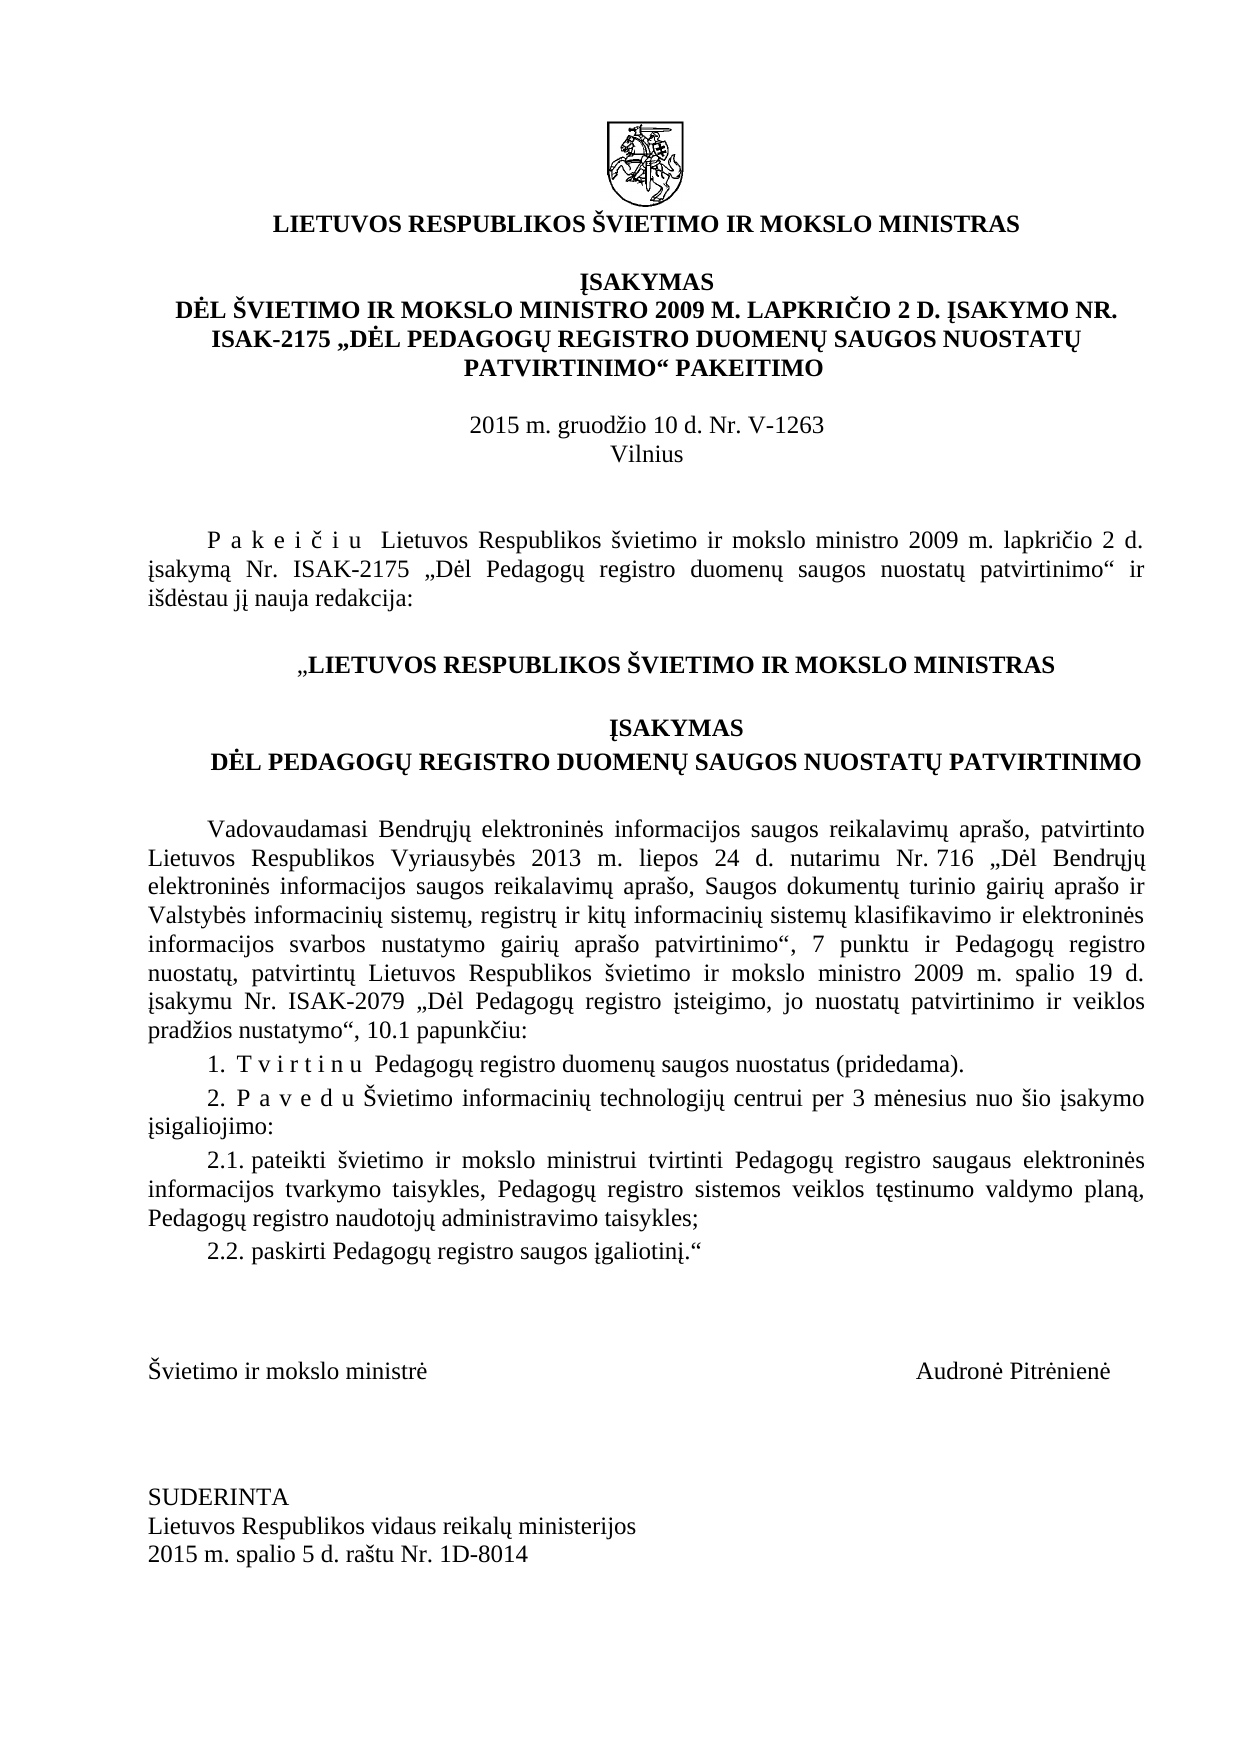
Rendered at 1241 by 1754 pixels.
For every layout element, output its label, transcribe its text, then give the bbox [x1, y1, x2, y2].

text ĮSAKYMAS [148, 713, 1146, 742]
text „LIETUVOS RESPUBLIKOS ŠVIETIMO IR MOKSLO MINISTRAS [148, 650, 1146, 679]
text 2. P a v e d u Švietimo informacinių technologijų centrui per 3 mėnesius nuo šio įsakymo įsigaliojimo: [148, 1083, 1146, 1140]
text 2.2. paskirti Pedagogų registro saugos įgaliotinį.“ [148, 1236, 1146, 1265]
text DĖL PEDAGOGŲ REGISTRO DUOMENŲ SAUGOS NUOSTATŲ PATVIRTINIMO [148, 747, 1146, 775]
text DĖL ŠVIETIMO IR MOKSLO MINISTRO 2009 M. LAPKRIČIO 2 D. įsakymo NR. ISAK-2175 „DĖL PEDAGOGŲ REGISTRO DUOMENŲ SAUGOS NUOSTATŲ PATVIRTINIMO“ PAKEITIMO [148, 296, 1146, 382]
text 2015 m. spalio 5 d. raštu Nr. 1D-8014 [148, 1539, 1146, 1568]
text LIETUVOS RESPUBLIKOS ŠVIETIMO IR MOKSLO MINISTRAS [148, 209, 1146, 238]
text Vadovaudamasi Bendrųjų elektroninės informacijos saugos reikalavimų aprašo, patvirtinto Lietuvos Respublikos Vyriausybės 2013 m. liepos 24 d. nutarimu Nr. 716 „Dėl Bendrųjų elektroninės informacijos saugos reikalavimų aprašo, Saugos dokumentų turinio gairių aprašo ir Valstybės informacinių sistemų, registrų ir kitų informacinių sistemų klasifikavimo ir elektroninės informacijos svarbos nustatymo gairių aprašo patvirtinimo“, 7 punktu ir Pedagogų registro nuostatų, patvirtintų Lietuvos Respublikos švietimo ir mokslo ministro 2009 m. spalio 19 d. įsakymu Nr. ISAK-2079 „Dėl Pedagogų registro įsteigimo, jo nuostatų patvirtinimo ir veiklos pradžios nustatymo“, 10.1 papunkčiu: [148, 814, 1146, 1044]
text Vilnius [148, 439, 1146, 468]
text Lietuvos Respublikos vidaus reikalų ministerijos [148, 1511, 1146, 1539]
text P a k e i č i u Lietuvos Respublikos švietimo ir mokslo ministro 2009 m. lapkričio 2 d. įsakymą Nr. ISAK-2175 „Dėl Pedagogų registro duomenų saugos nuostatų patvirtinimo“ ir išdėstau jį nauja redakcija: [148, 526, 1146, 612]
text ĮSAKYMAS [148, 267, 1146, 296]
text 1. T v i r t i n u Pedagogų registro duomenų saugos nuostatus (pridedama). [207, 1049, 1146, 1078]
text Švietimo ir mokslo ministrė Audronė Pitrėnienė [148, 1356, 1146, 1385]
text SUDERINTA [148, 1482, 1146, 1511]
text 2015 m. gruodžio 10 d. Nr. V-1263 [148, 411, 1146, 439]
text 2.1. pateikti švietimo ir mokslo ministrui tvirtinti Pedagogų registro saugaus elektroninės informacijos tvarkymo taisykles, Pedagogų registro sistemos veiklos tęstinumo valdymo planą, Pedagogų registro naudotojų administravimo taisykles; [148, 1145, 1146, 1231]
